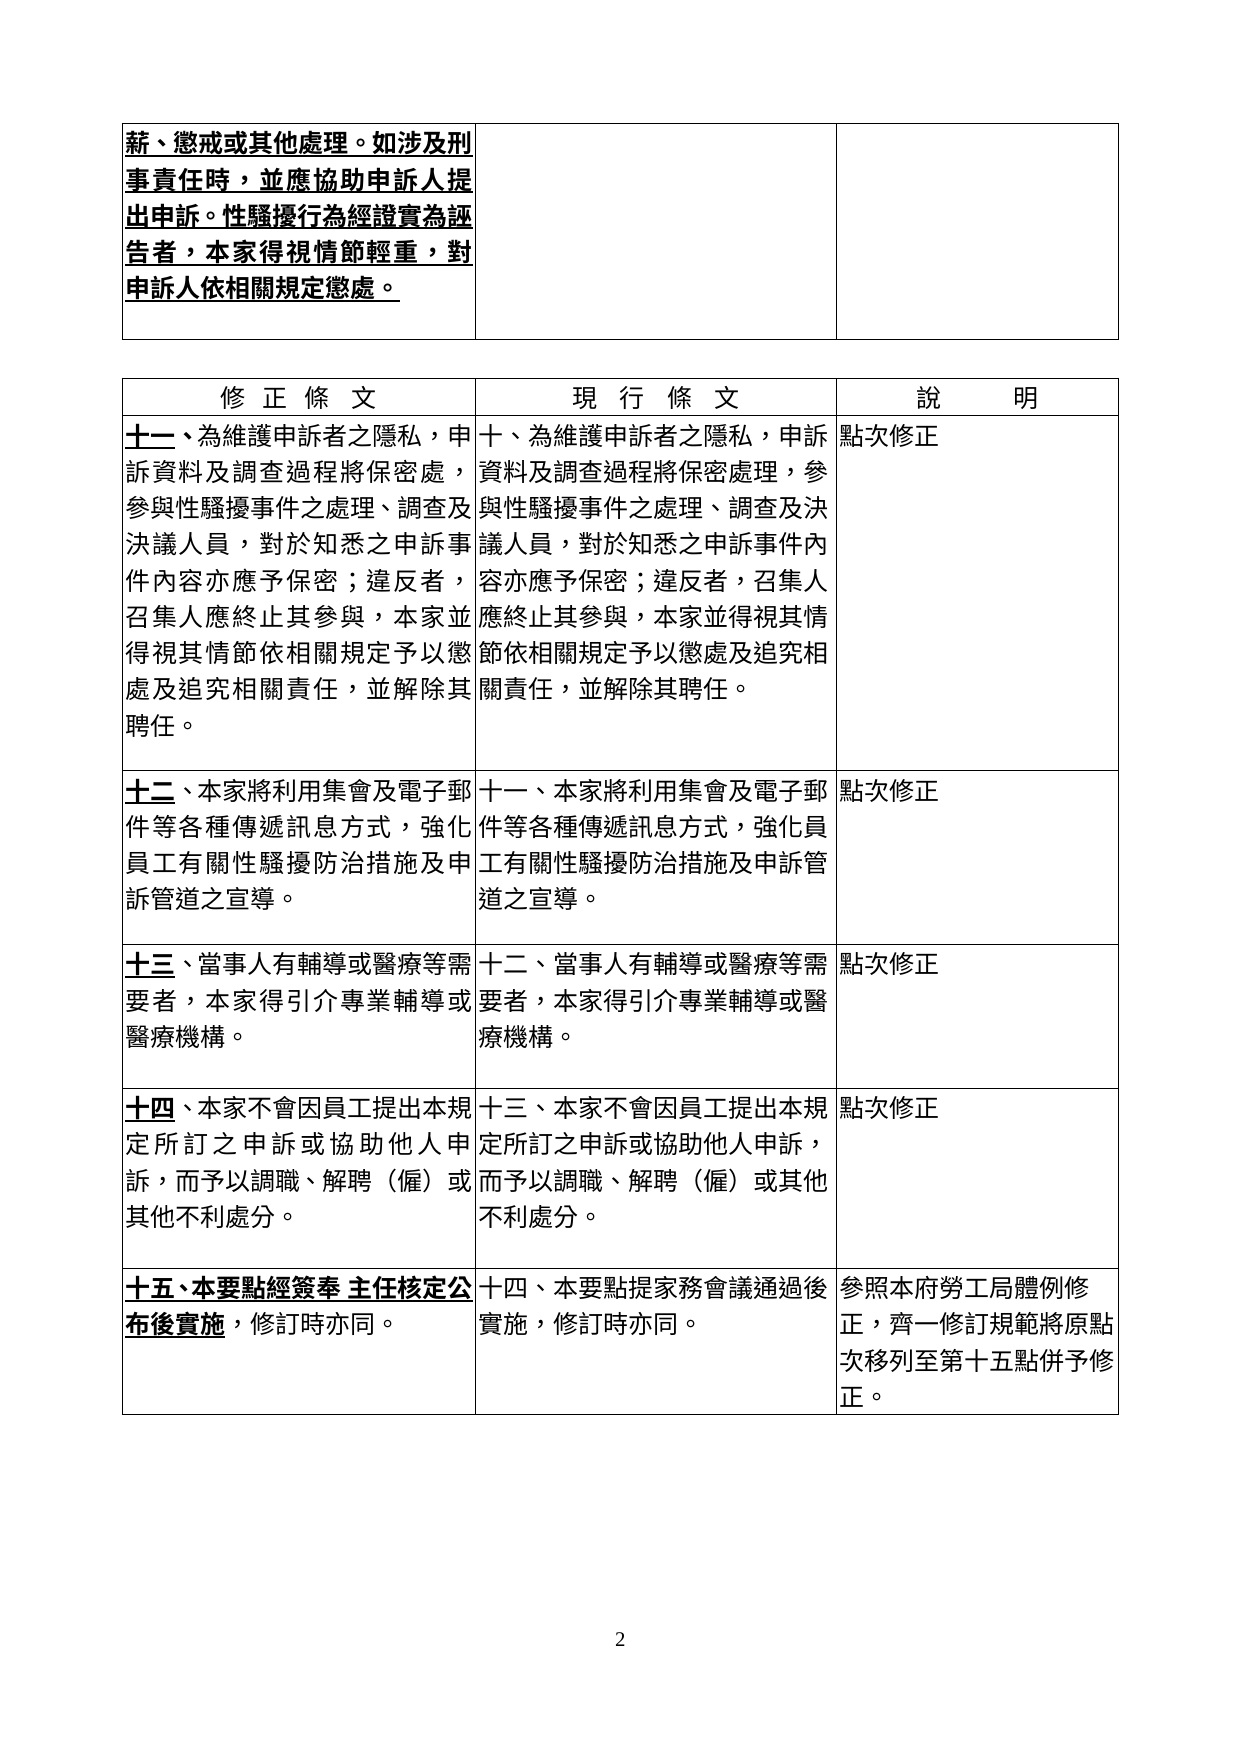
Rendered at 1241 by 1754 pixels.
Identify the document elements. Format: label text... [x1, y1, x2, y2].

table_cell 十四、本要點提家務會議通過後實施，修訂時亦同。 [476, 1269, 836, 1414]
table_header 修 正 條 文 [123, 379, 475, 415]
table_cell 十一、為維護申訴者之隱私，申 訴資料及調查過程將保密處，參與性騷擾事件之處理、調查及決議人員，對於知悉之申訴事件內容亦應予保密；違反者，召集人應終止其參與，本家並得視其情節依相關規定予以懲處及追究相關責任，並解除其聘任。 [123, 416, 475, 770]
table_cell 十四、本家不會因員工提出本規定所訂之申訴或協助他人申訴，而予以調職、解聘（僱）或其他不利處分。 [123, 1089, 475, 1268]
table_header 說 明 [837, 379, 1118, 415]
table_cell 薪、懲戒或其他處理。如涉及刑事責任時，並應協助申訴人提出申訴。性騷擾行為經證實為誣告者，本家得視情節輕重，對申訴人依相關規定懲處。 [123, 124, 475, 339]
table_cell 十三、本家不會因員工提出本規定所訂之申訴或協助他人申訴，而予以調職、解聘（僱）或其他不利處分。 [476, 1089, 836, 1268]
table_cell 十一、本家將利用集會及電子郵件等各種傳遞訊息方式，強化員工有關性騷擾防治措施及申訴管道之宣導。 [476, 771, 836, 944]
table_cell 十二、本家將利用集會及電子郵件等各種傳遞訊息方式，強化員工有關性騷擾防治措施及申訴管道之宣導。 [123, 771, 475, 944]
table_cell 點次修正 [837, 945, 1118, 1088]
table_cell 十五、本要點經簽奉 主任核定公布後實施，修訂時亦同。 [123, 1269, 475, 1414]
table_cell 點次修正 [837, 1089, 1118, 1268]
table_cell 十、為維護申訴者之隱私，申訴資料及調查過程將保密處理，參與性騷擾事件之處理、調查及決議人員，對於知悉之申訴事件內容亦應予保密；違反者，召集人應終止其參與，本家並得視其情節依相關規定予以懲處及追究相關責任，並解除其聘任。 [476, 416, 836, 770]
table_cell 點次修正 [837, 771, 1118, 944]
table_cell [476, 124, 836, 339]
table_cell [837, 124, 1118, 339]
table_header 現 行 條 文 [476, 379, 836, 415]
table_cell 參照本府勞工局體例修正，齊一修訂規範將原點次移列至第十五點併予修正。 [837, 1269, 1118, 1414]
table_cell 十二、當事人有輔導或醫療等需要者，本家得引介專業輔導或醫療機構。 [476, 945, 836, 1088]
table_cell 點次修正 [837, 416, 1118, 770]
table_cell 十三、當事人有輔導或醫療等需要者，本家得引介專業輔導或醫療機構。 [123, 945, 475, 1088]
